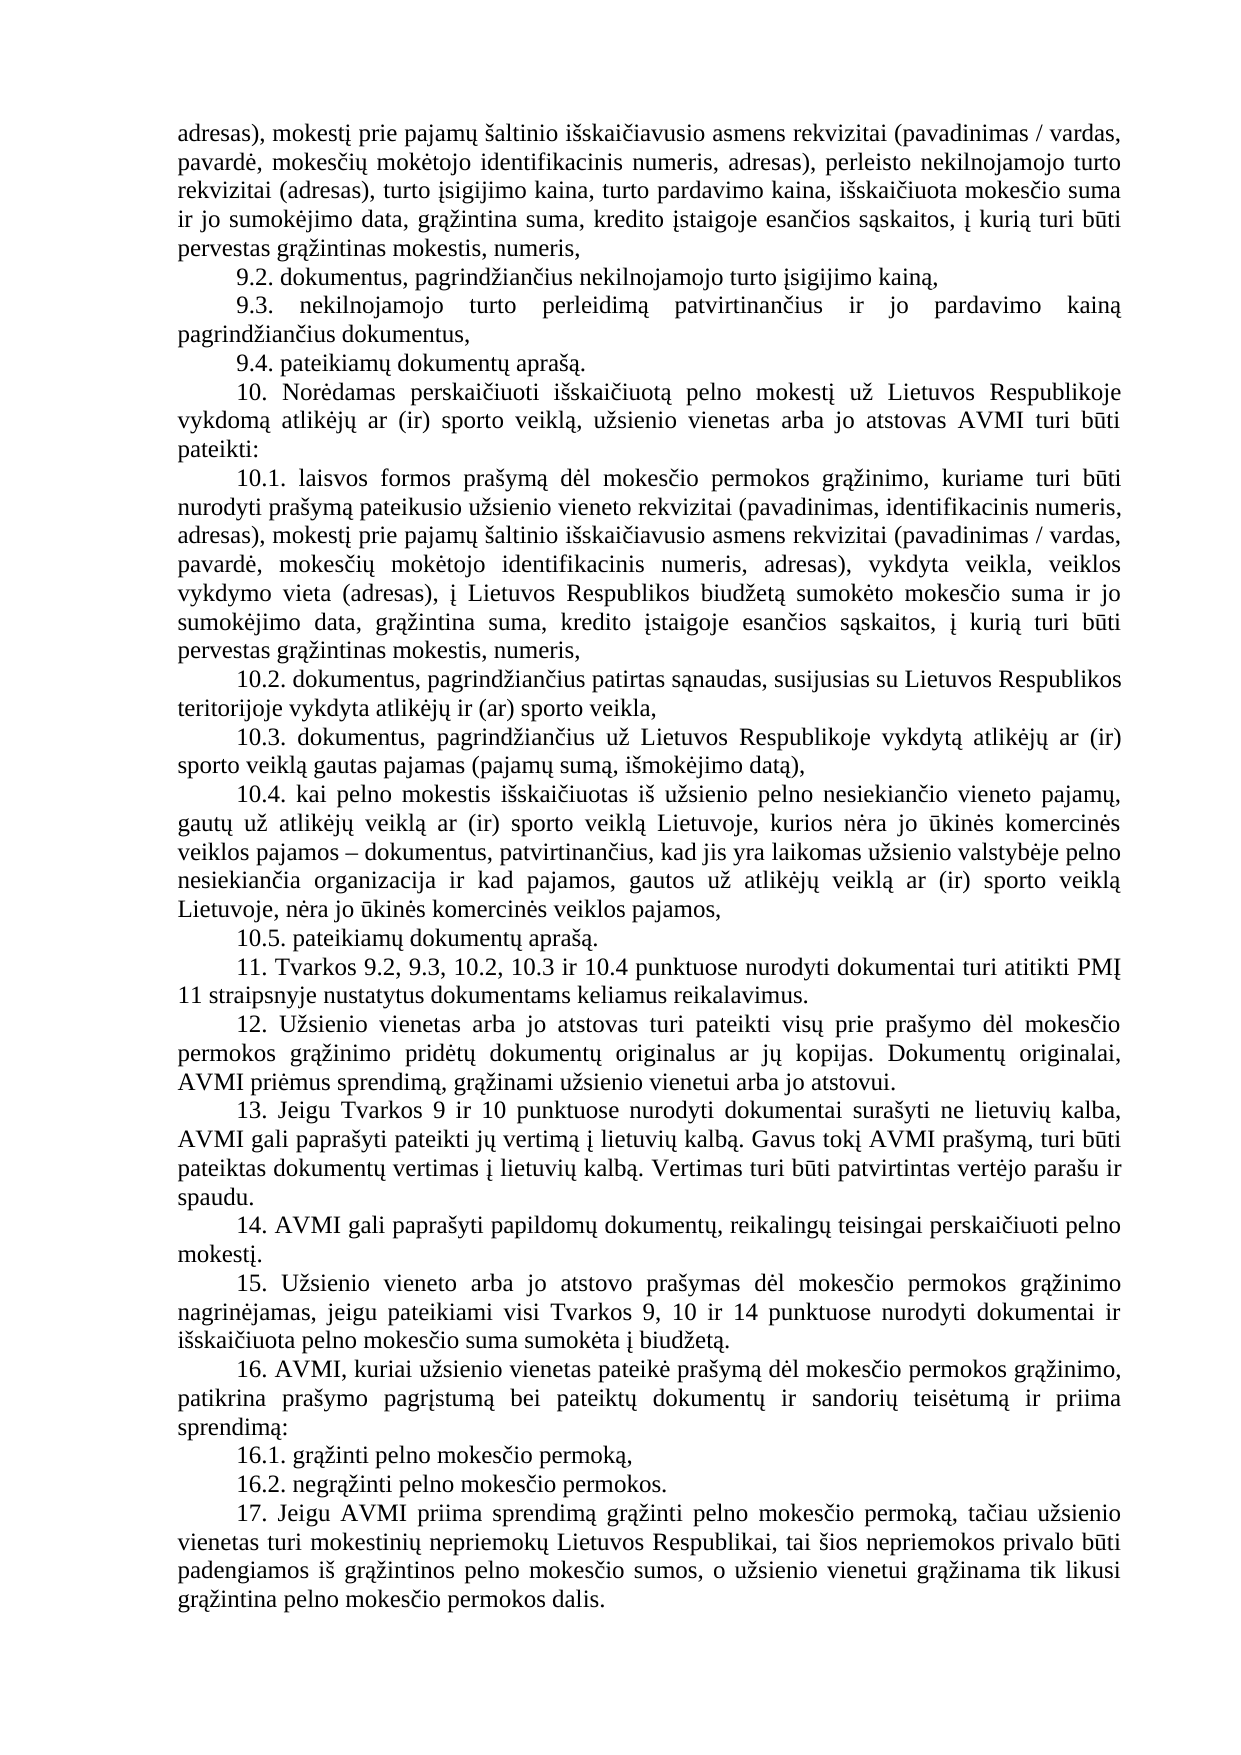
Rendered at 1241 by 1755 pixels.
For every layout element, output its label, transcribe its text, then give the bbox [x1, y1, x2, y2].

text 10.5. pateikiamų dokumentų aprašą. [177, 923, 1122, 952]
text 10.2. dokumentus, pagrindžiančius patirtas sąnaudas, susijusias su Lietuvos Respublikos teritorijoje vykdyta atlikėjų ir (ar) sporto veikla, [177, 664, 1122, 722]
text 11. Tvarkos 9.2, 9.3, 10.2, 10.3 ir 10.4 punktuose nurodyti dokumentai turi atitikti PMĮ 11 straipsnyje nustatytus dokumentams keliamus reikalavimus. [177, 952, 1122, 1009]
text 10.3. dokumentus, pagrindžiančius už Lietuvos Respublikoje vykdytą atlikėjų ar (ir) sporto veiklą gautas pajamas (pajamų sumą, išmokėjimo datą), [177, 722, 1122, 779]
text 17. Jeigu AVMI priima sprendimą grąžinti pelno mokesčio permoką, tačiau užsienio vienetas turi mokestinių nepriemokų Lietuvos Respublikai, tai šios nepriemokos privalo būti padengiamos iš grąžintinos pelno mokesčio sumos, o užsienio vienetui grąžinama tik likusi grąžintina pelno mokesčio permokos dalis. [177, 1498, 1122, 1613]
text 10. Norėdamas perskaičiuoti išskaičiuotą pelno mokestį už Lietuvos Respublikoje vykdomą atlikėjų ar (ir) sporto veiklą, užsienio vienetas arba jo atstovas AVMI turi būti pateikti: [177, 377, 1122, 463]
text 16.2. negrąžinti pelno mokesčio permokos. [177, 1469, 1122, 1498]
text 9.2. dokumentus, pagrindžiančius nekilnojamojo turto įsigijimo kainą, [177, 262, 1122, 291]
text 13. Jeigu Tvarkos 9 ir 10 punktuose nurodyti dokumentai surašyti ne lietuvių kalba, AVMI gali paprašyti pateikti jų vertimą į lietuvių kalbą. Gavus tokį AVMI prašymą, turi būti pateiktas dokumentų vertimas į lietuvių kalbą. Vertimas turi būti patvirtintas vertėjo parašu ir spaudu. [177, 1096, 1122, 1211]
text 10.4. kai pelno mokestis išskaičiuotas iš užsienio pelno nesiekiančio vieneto pajamų, gautų už atlikėjų veiklą ar (ir) sporto veiklą Lietuvoje, kurios nėra jo ūkinės komercinės veiklos pajamos – dokumentus, patvirtinančius, kad jis yra laikomas užsienio valstybėje pelno nesiekiančia organizacija ir kad pajamos, gautos už atlikėjų veiklą ar (ir) sporto veiklą Lietuvoje, nėra jo ūkinės komercinės veiklos pajamos, [177, 779, 1122, 923]
text adresas), mokestį prie pajamų šaltinio išskaičiavusio asmens rekvizitai (pavadinimas / vardas, pavardė, mokesčių mokėtojo identifikacinis numeris, adresas), perleisto nekilnojamojo turto rekvizitai (adresas), turto įsigijimo kaina, turto pardavimo kaina, išskaičiuota mokesčio suma ir jo sumokėjimo data, grąžintina suma, kredito įstaigoje esančios sąskaitos, į kurią turi būti pervestas grąžintinas mokestis, numeris, [177, 118, 1122, 262]
text 14. AVMI gali paprašyti papildomų dokumentų, reikalingų teisingai perskaičiuoti pelno mokestį. [177, 1211, 1122, 1268]
text 16.1. grąžinti pelno mokesčio permoką, [177, 1441, 1122, 1469]
text 9.4. pateikiamų dokumentų aprašą. [177, 348, 1122, 377]
text 16. AVMI, kuriai užsienio vienetas pateikė prašymą dėl mokesčio permokos grąžinimo, patikrina prašymo pagrįstumą bei pateiktų dokumentų ir sandorių teisėtumą ir priima sprendimą: [177, 1354, 1122, 1441]
text 15. Užsienio vieneto arba jo atstovo prašymas dėl mokesčio permokos grąžinimo nagrinėjamas, jeigu pateikiami visi Tvarkos 9, 10 ir 14 punktuose nurodyti dokumentai ir išskaičiuota pelno mokesčio suma sumokėta į biudžetą. [177, 1268, 1122, 1354]
text 10.1. laisvos formos prašymą dėl mokesčio permokos grąžinimo, kuriame turi būti nurodyti prašymą pateikusio užsienio vieneto rekvizitai (pavadinimas, identifikacinis numeris, adresas), mokestį prie pajamų šaltinio išskaičiavusio asmens rekvizitai (pavadinimas / vardas, pavardė, mokesčių mokėtojo identifikacinis numeris, adresas), vykdyta veikla, veiklos vykdymo vieta (adresas), į Lietuvos Respublikos biudžetą sumokėto mokesčio suma ir jo sumokėjimo data, grąžintina suma, kredito įstaigoje esančios sąskaitos, į kurią turi būti pervestas grąžintinas mokestis, numeris, [177, 463, 1122, 664]
text 9.3. nekilnojamojo turto perleidimą patvirtinančius ir jo pardavimo kainą pagrindžiančius dokumentus, [177, 291, 1122, 348]
text 12. Užsienio vienetas arba jo atstovas turi pateikti visų prie prašymo dėl mokesčio permokos grąžinimo pridėtų dokumentų originalus ar jų kopijas. Dokumentų originalai, AVMI priėmus sprendimą, grąžinami užsienio vienetui arba jo atstovui. [177, 1009, 1122, 1096]
